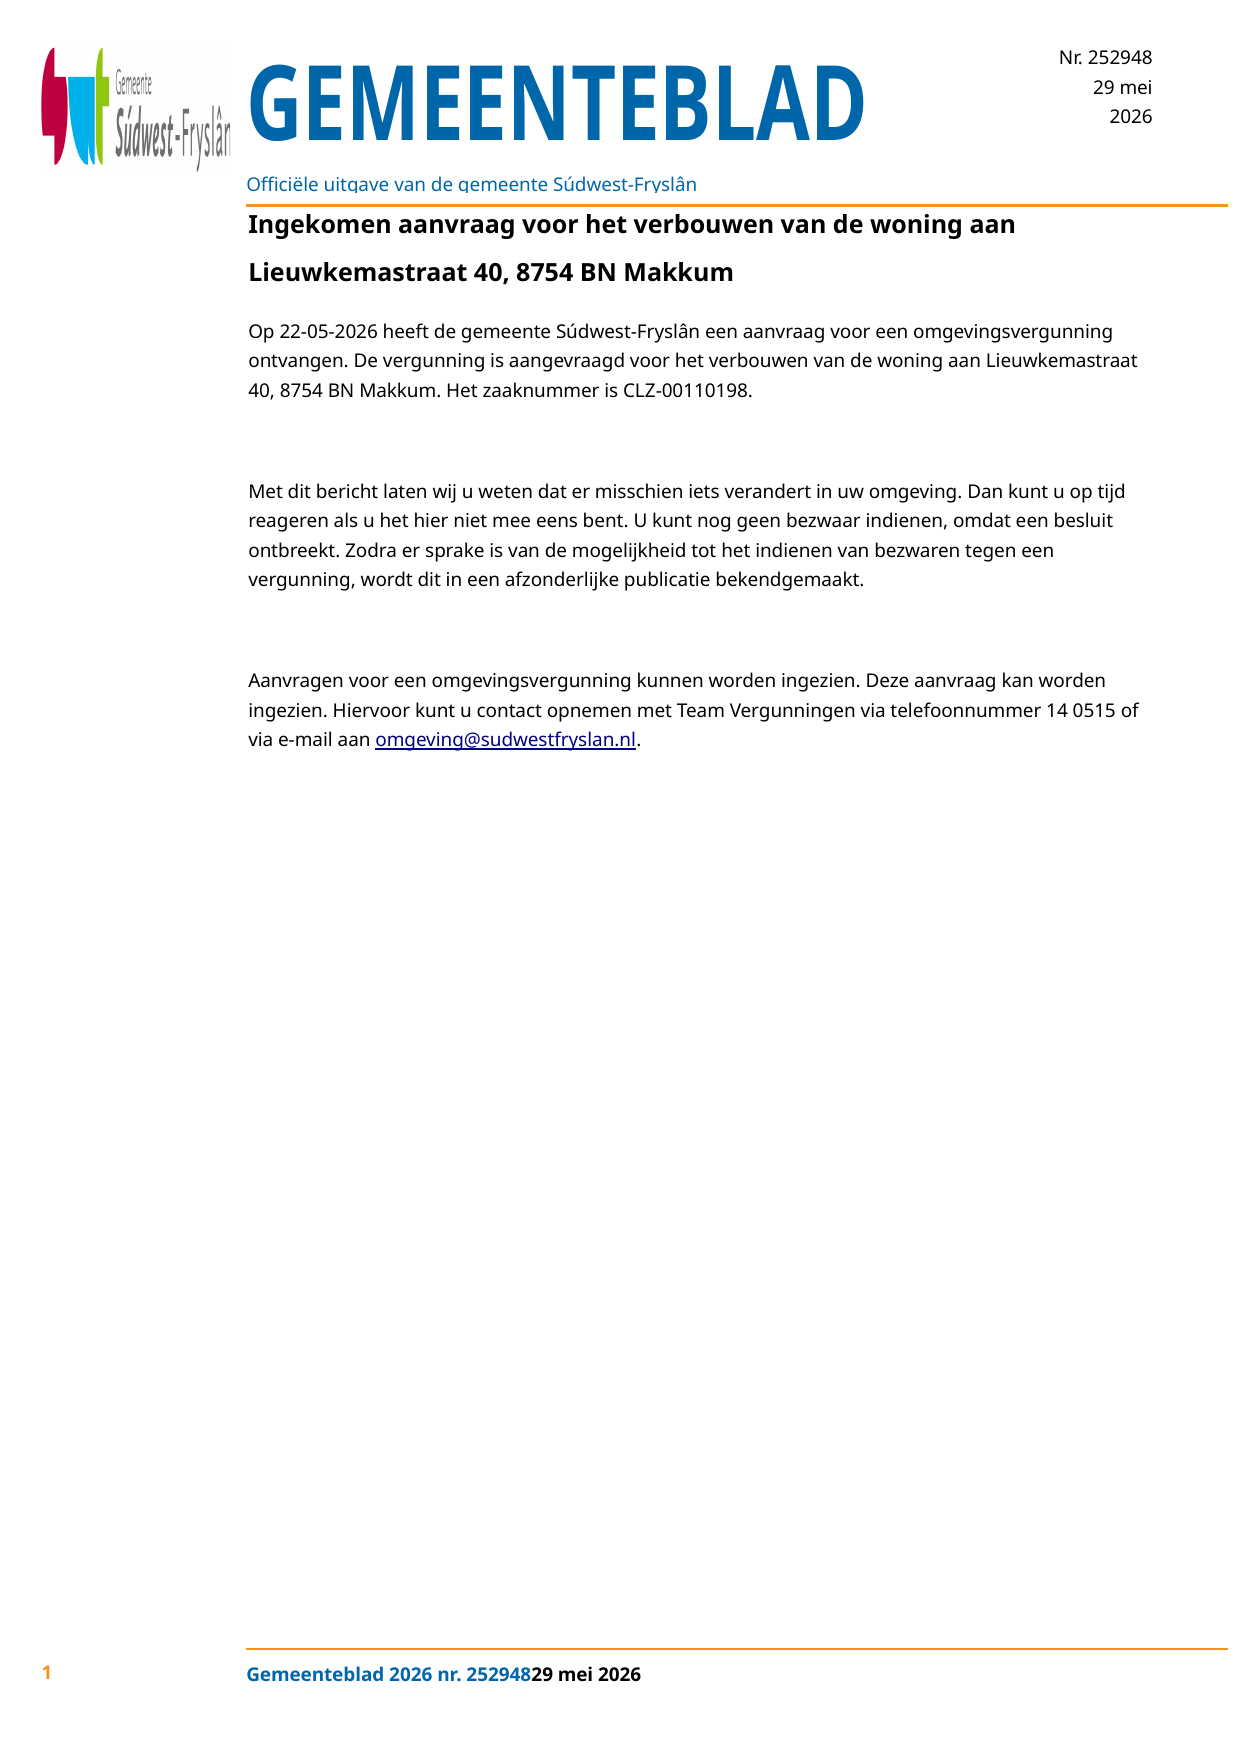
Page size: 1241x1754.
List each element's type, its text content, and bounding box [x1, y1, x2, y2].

text Met dit bericht laten wij u weten dat er misschien iets verandert in uw omgeving. Dan kunt u op tijd reageren als u het hier niet mee eens bent. U kunt nog geen bezwaar indienen, omdat een besluit ontbreekt. Zodra er sprake is van de mogelijkheid tot het indienen van bezwaren tegen een vergunning, wordt dit in een afzonderlijke publicatie bekendgemaakt. [248, 478, 1152, 592]
picture [41, 47, 231, 172]
text Ingekomen aanvraag voor het verbouwen van de woning aan Lieuwkemastraat 40, 8754 BN Makkum [248, 207, 1152, 288]
text Op 22-05-2026 heeft de gemeente Súdwest-Fryslân een aanvraag voor een omgevingsvergunning ontvangen. De vergunning is aangevraagd voor het verbouwen van de woning aan Lieuwkemastraat 40, 8754 BN Makkum. Het zaaknummer is CLZ-00110198. [248, 318, 1152, 403]
text Aanvragen voor een omgevingsvergunning kunnen worden ingezien. Deze aanvraag kan worden ingezien. Hiervoor kunt u contact opnemen met Team Vergunningen via telefoonnummer 14 0515 of via e-mail aan omgeving@sudwestfryslan.nl. [248, 667, 1152, 752]
